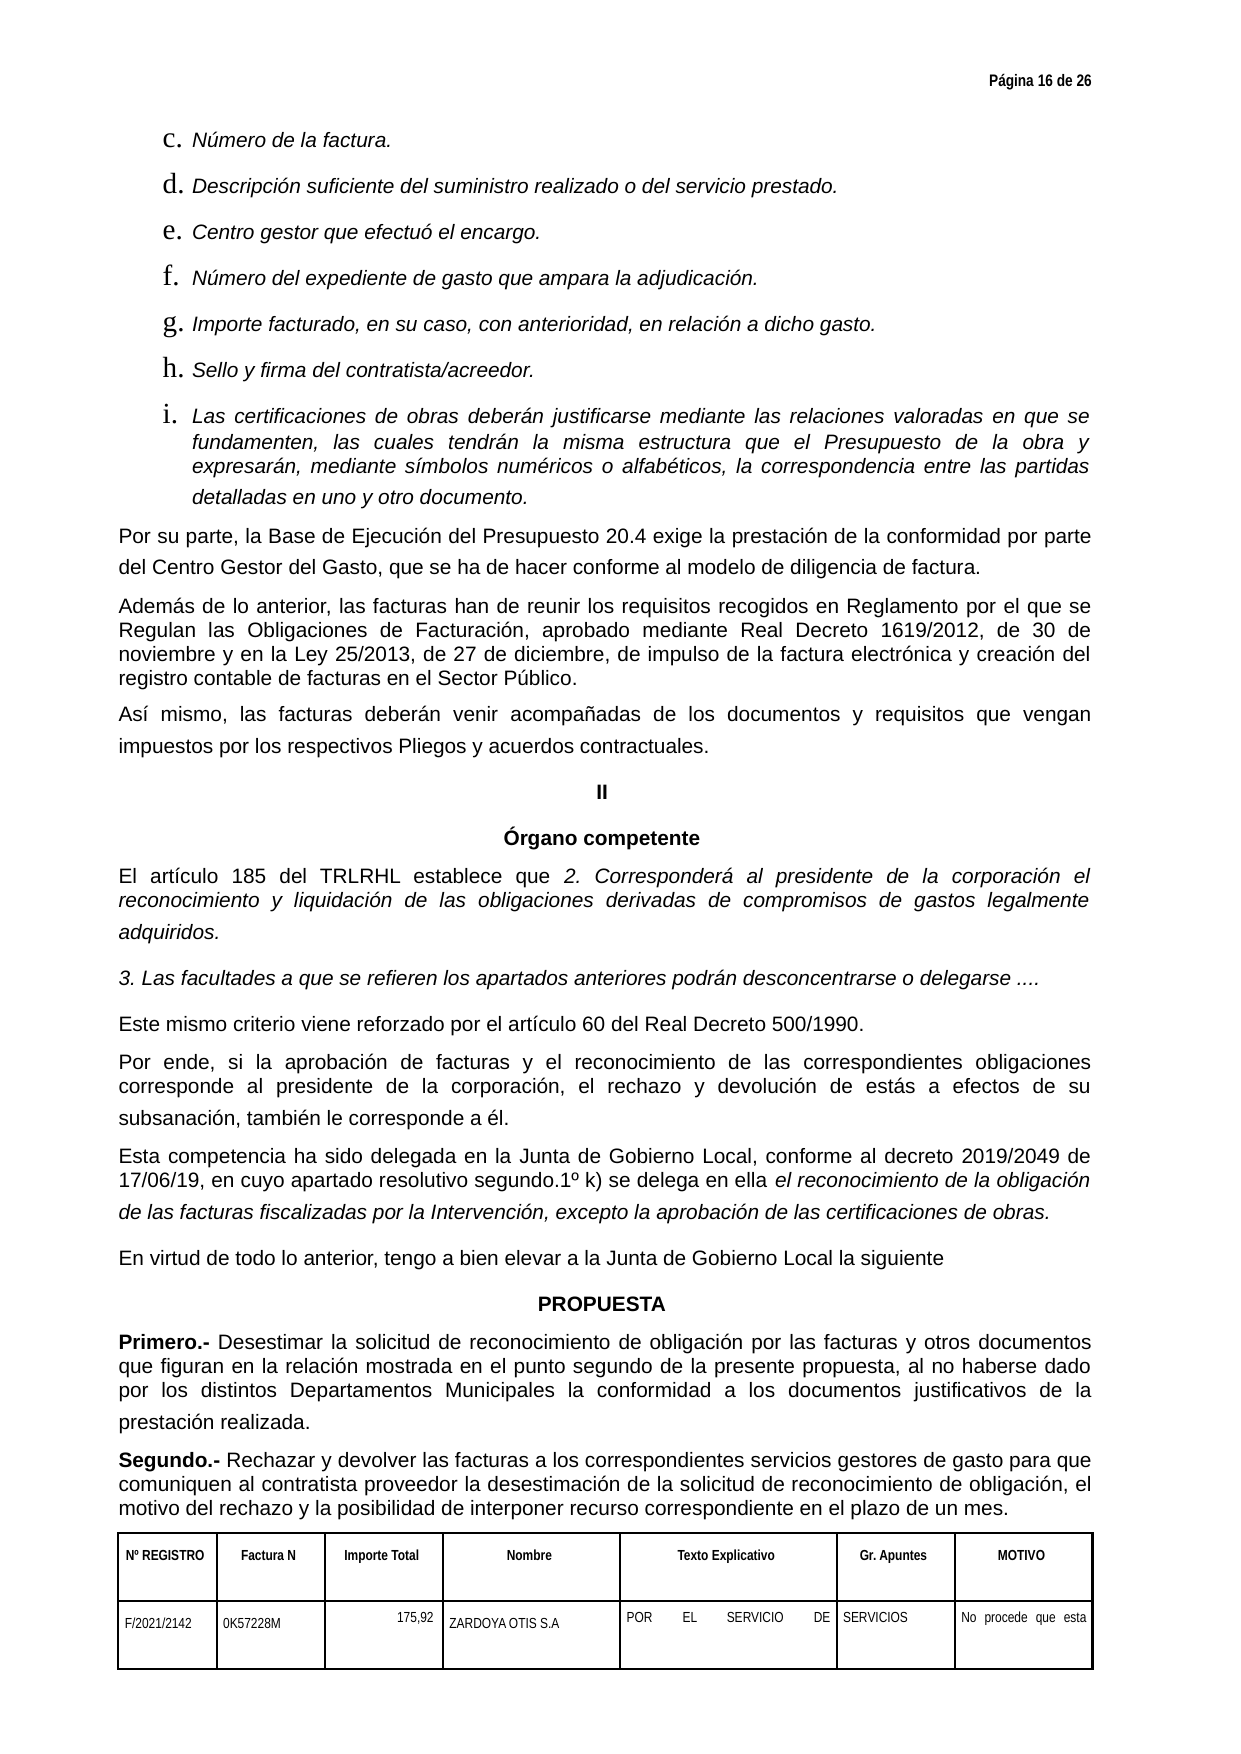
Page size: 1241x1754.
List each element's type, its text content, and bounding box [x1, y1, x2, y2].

table_header MOTIVO [956, 1534, 1091, 1600]
list Número de la factura. [162, 120, 1092, 153]
text 3. Las facultades a que se refieren los apartados anteriores podrán desconcentrarse o delegarse .... [118, 958, 1092, 991]
text II [118, 772, 1092, 805]
text Primero.- Desestimar la solicitud de reconocimiento de obligación por las facturas y otros documentos que figuran en la relación mostrada en el punto segundo de la presente propuesta, al no haberse dado por los distintos Departamentos Municipales la conformidad a los documentos justificativos de la prestación realizada. [118, 1330, 1092, 1435]
table_header Texto Explicativo [621, 1534, 836, 1600]
table_cell SERVICIOS [838, 1602, 954, 1668]
table_cell 175,92 [326, 1602, 442, 1668]
text Este mismo criterio viene reforzado por el artículo 60 del Real Decreto 500/1990. [118, 1004, 1092, 1037]
text El artículo 185 del TRLRHL establece que 2. Corresponderá al presidente de la corporación el reconocimiento y liquidación de las obligaciones derivadas de compromisos de gastos legalmente adquiridos. [118, 864, 1092, 945]
text Órgano competente [118, 818, 1092, 851]
list Centro gestor que efectuó el encargo. [162, 212, 1092, 245]
table_header Nombre [444, 1534, 619, 1600]
table_cell No procede que esta [956, 1602, 1091, 1668]
text En virtud de todo lo anterior, tengo a bien elevar a la Junta de Gobierno Local la siguiente [118, 1238, 1092, 1271]
text Por su parte, la Base de Ejecución del Presupuesto 20.4 exige la prestación de la conformidad por parte del Centro Gestor del Gasto, que se ha de hacer conforme al modelo de diligencia de factura. [118, 523, 1092, 581]
table_cell ZARDOYA OTIS S.A [444, 1602, 619, 1668]
text Segundo.- Rechazar y devolver las facturas a los correspondientes servicios gestores de gasto para que comuniquen al contratista proveedor la desestimación de la solicitud de reconocimiento de obligación, el motivo del rechazo y la posibilidad de interponer recurso correspondiente en el plazo de un mes. [118, 1448, 1092, 1520]
text Así mismo, las facturas deberán venir acompañadas de los documentos y requisitos que vengan impuestos por los respectivos Pliegos y acuerdos contractuales. [118, 702, 1092, 759]
text Además de lo anterior, las facturas han de reunir los requisitos recogidos en Reglamento por el que se Regulan las Obligaciones de Facturación, aprobado mediante Real Decreto 1619/2012, de 30 de noviembre y en la Ley 25/2013, de 27 de diciembre, de impulso de la factura electrónica y creación del registro contable de facturas en el Sector Público. [118, 593, 1092, 689]
list Descripción suficiente del suministro realizado o del servicio prestado. [162, 166, 1092, 199]
table_cell F/2021/2142 [119, 1602, 216, 1668]
table_header Nº REGISTRO [119, 1534, 216, 1600]
text PROPUESTA [118, 1284, 1092, 1317]
text Por ende, si la aprobación de facturas y el reconocimiento de las correspondientes obligaciones corresponde al presidente de la corporación, el rechazo y devolución de estás a efectos de su subsanación, también le corresponde a él. [118, 1050, 1092, 1131]
table_header Gr. Apuntes [838, 1534, 954, 1600]
list Número del expediente de gasto que ampara la adjudicación. [162, 258, 1092, 291]
text Esta competencia ha sido delegada en la Junta de Gobierno Local, conforme al decreto 2019/2049 de 17/06/19, en cuyo apartado resolutivo segundo.1º k) se delega en ella el reconocimiento de la obligación de las facturas fiscalizadas por la Intervención, excepto la aprobación de las certificaciones de obras. [118, 1144, 1092, 1225]
list Sello y firma del contratista/acreedor. [162, 350, 1092, 383]
table_header Importe Total [326, 1534, 442, 1600]
table_cell POR EL SERVICIO DE [621, 1602, 836, 1668]
table_cell 0K57228M [218, 1602, 324, 1668]
table_header Factura N [218, 1534, 324, 1600]
list Importe facturado, en su caso, con anterioridad, en relación a dicho gasto. [162, 304, 1092, 337]
list Las certificaciones de obras deberán justificarse mediante las relaciones valoradas en que se fundamenten, las cuales tendrán la misma estructura que el Presupuesto de la obra y expresarán, mediante símbolos numéricos o alfabéticos, la correspondencia entre las partidas detalladas en uno y otro documento. [162, 396, 1092, 511]
